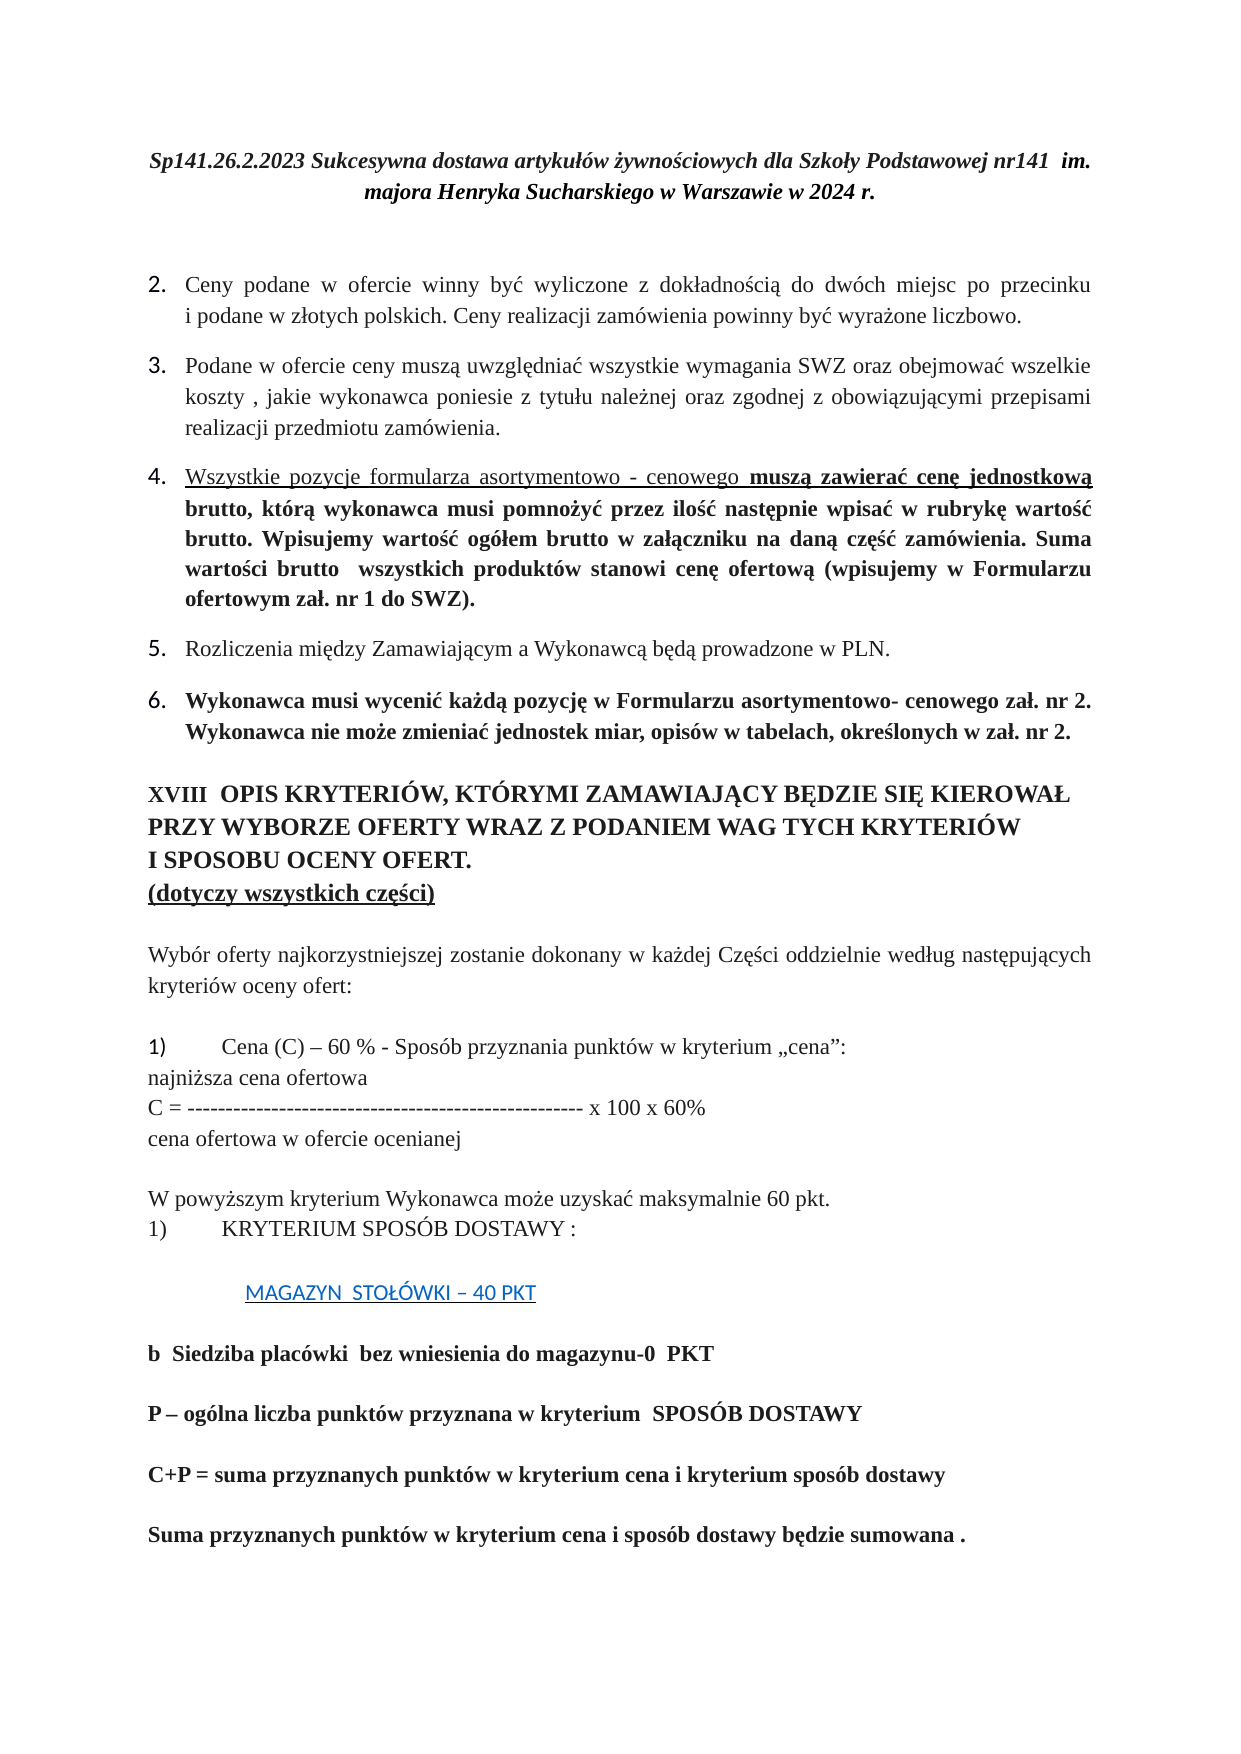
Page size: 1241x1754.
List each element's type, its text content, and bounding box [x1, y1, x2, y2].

list Ceny podane w ofercie winny być wyliczone z dokładnością do dwóch miejsc po przecinku i podane w złotych polskich. Ceny realizacji zamówienia powinny być wyrażone liczbowo. [148, 268, 1093, 328]
text Wybór oferty najkorzystniejszej zostanie dokonany w każdej Części oddzielnie według następujących kryteriów oceny ofert: [148, 941, 1093, 998]
text cena ofertowa w ofercie ocenianej [148, 1125, 1093, 1151]
list Wszystkie pozycje formularza asortymentowo - cenowego muszą zawierać cenę jednostkową brutto, którą wykonawca musi pomnożyć przez ilość następnie wpisać w rubrykę wartość brutto. Wpisujemy wartość ogółem brutto w załączniku na daną część zamówienia. Suma wartości brutto wszystkich produktów stanowi cenę ofertową (wpisujemy w Formularzu ofertowym zał. nr 1 do SWZ). [148, 460, 1093, 612]
list MAGAZYN STOŁÓWKI – 40 PKT [148, 1278, 1093, 1306]
text P – ogólna liczba punktów przyznana w kryterium SPOSÓB DOSTAWY [148, 1401, 1093, 1427]
list Wykonawca musi wycenić każdą pozycję w Formularzu asortymentowo- cenowego zał. nr 2. Wykonawca nie może zmieniać jednostek miar, opisów w tabelach, określonych w zał. nr 2. [148, 684, 1093, 745]
list Cena (C) – 60 % - Sposób przyznania punktów w kryterium „cena”: [148, 1032, 1093, 1060]
list Podane w ofercie ceny muszą uwzględniać wszystkie wymagania SWZ oraz obejmować wszelkie koszty , jakie wykonawca poniesie z tytułu należnej oraz zgodnej z obowiązującymi przepisami realizacji przedmiotu zamówienia. [148, 349, 1093, 440]
list b Siedziba placówki bez wniesienia do magazynu-0 PKT [148, 1340, 1093, 1366]
text Suma przyznanych punktów w kryterium cena i sposób dostawy będzie sumowana . [148, 1521, 1093, 1548]
list KRYTERIUM SPOSÓB DOSTAWY : [148, 1215, 1093, 1242]
text (dotyczy wszystkich części) [148, 878, 1093, 907]
text C = ---------------------------------------------------- x 100 x 60% [148, 1094, 1093, 1121]
text W powyższym kryterium Wykonawca może uzyskać maksymalnie 60 pkt. [148, 1185, 1093, 1211]
text najniższa cena ofertowa [148, 1064, 1093, 1091]
list Rozliczenia między Zamawiającym a Wykonawcą będą prowadzone w PLN. [148, 632, 1093, 663]
text XVIII OPIS KRYTERIÓW, KTÓRYMI ZAMAWIAJĄCY BĘDZIE SIĘ KIEROWAŁ PRZY WYBORZE OFERTY WRAZ Z PODANIEM WAG TYCH KRYTERIÓW I SPOSOBU OCENY OFERT. [148, 748, 1093, 874]
text C+P = suma przyznanych punktów w kryterium cena i kryterium sposób dostawy [148, 1461, 1093, 1487]
